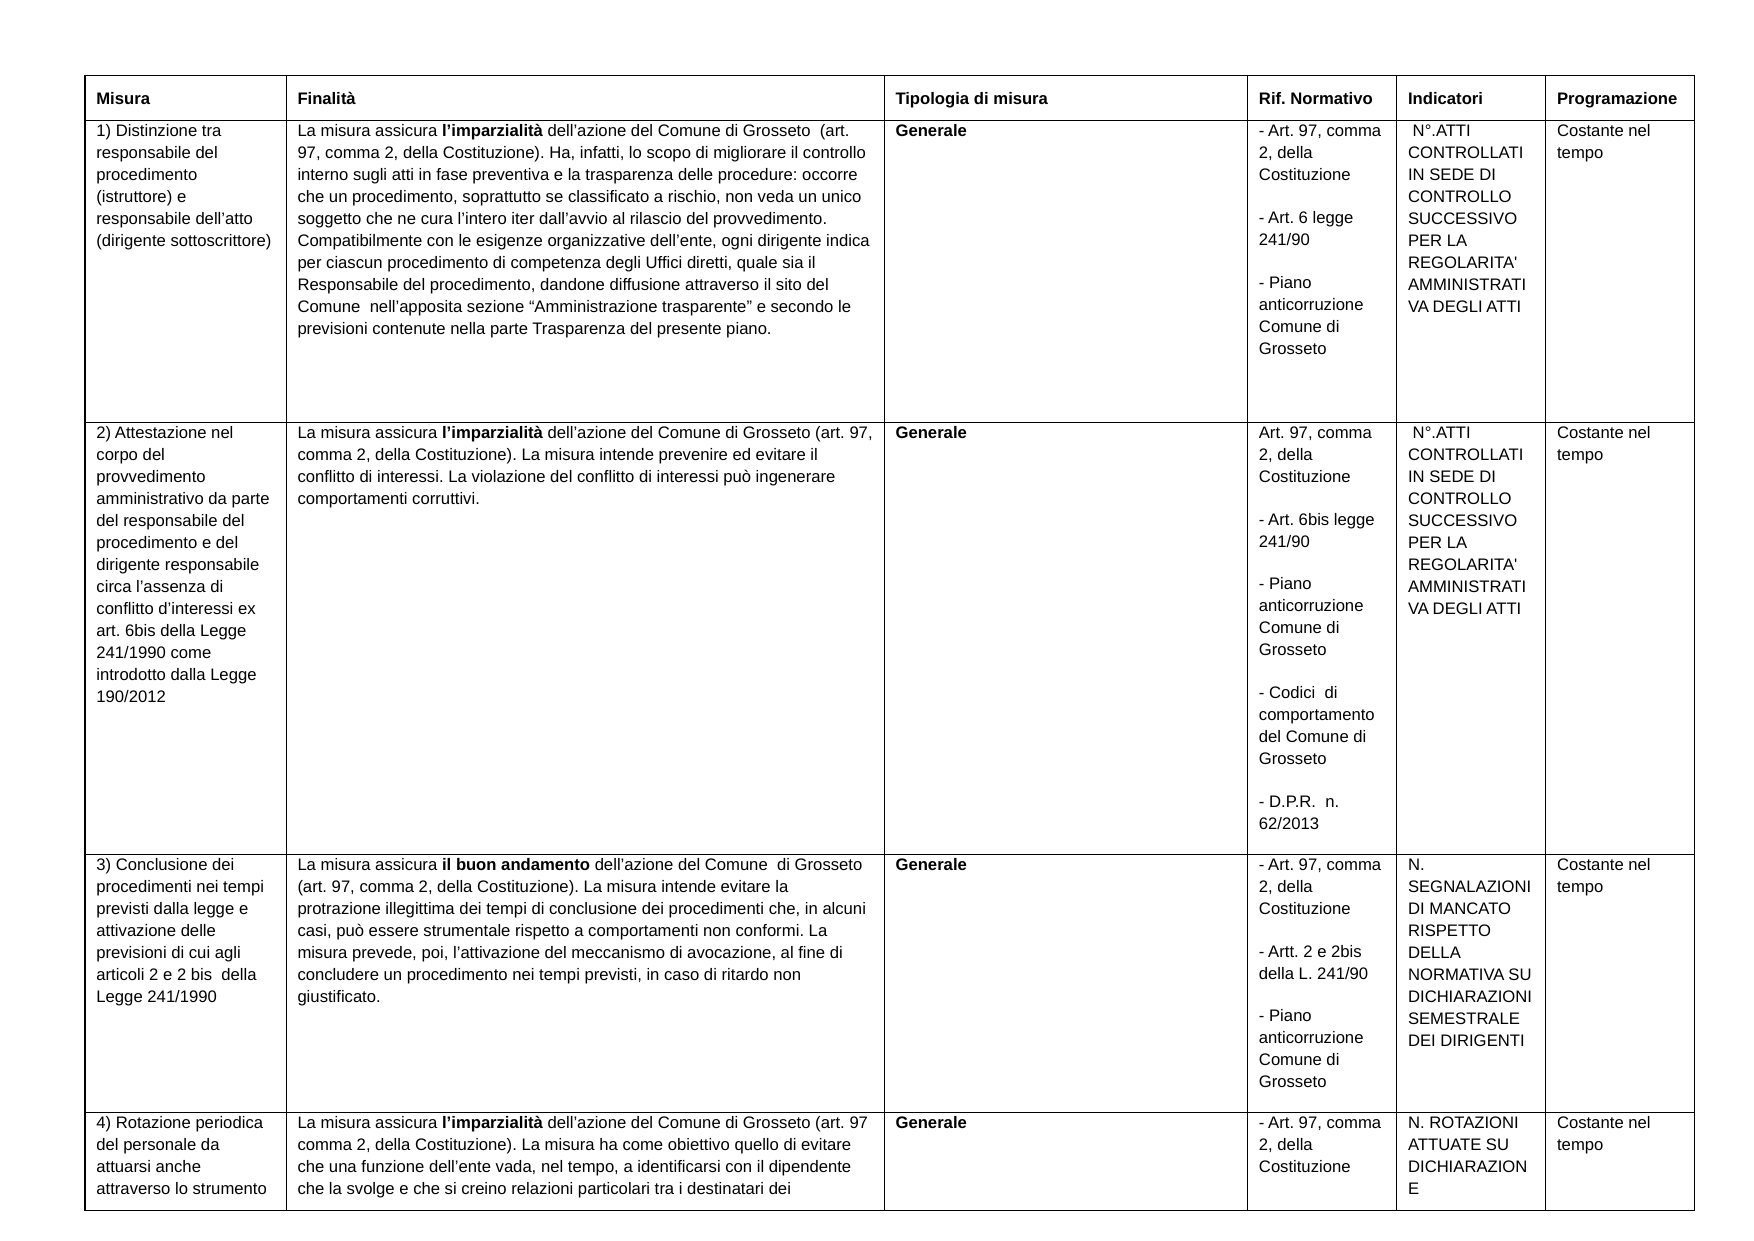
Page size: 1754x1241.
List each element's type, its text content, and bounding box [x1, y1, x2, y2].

table_cell Generale [885, 423, 1247, 854]
table_header Indicatori [1397, 76, 1545, 120]
table_cell 3) Conclusione dei procedimenti nei tempi previsti dalla legge e attivazione delle previsioni di cui agli articoli 2 e 2 bis della Legge 241/1990 [86, 855, 286, 1112]
table_header Finalità [287, 76, 884, 120]
table_header Misura [86, 76, 286, 120]
table_cell - Art. 97, comma 2, della Costituzione [1248, 1113, 1396, 1210]
table_header Programazione [1546, 76, 1694, 120]
table_cell N. SEGNALAZIONI DI MANCATO RISPETTO DELLA NORMATIVA SU DICHIARAZIONI SEMESTRALE DEI DIRIGENTI [1397, 855, 1545, 1112]
table_cell Generale [885, 855, 1247, 1112]
table_cell La misura assicura il buon andamento dell’azione del Comune di Grosseto (art. 97, comma 2, della Costituzione). La misura intende evitare la protrazione illegittima dei tempi di conclusione dei procedimenti che, in alcuni casi, può essere strumentale rispetto a comportamenti non conformi. La misura prevede, poi, l’attivazione del meccanismo di avocazione, al fine di concludere un procedimento nei tempi previsti, in caso di ritardo non giustificato. [287, 855, 884, 1112]
table_cell Costante nel tempo [1546, 1113, 1694, 1210]
table_cell Art. 97, comma 2, della Costituzione - Art. 6bis legge 241/90 - Piano anticorruzione Comune di Grosseto - Codici di comportamento del Comune di Grosseto - D.P.R. n. 62/2013 [1248, 423, 1396, 854]
table_cell La misura assicura l’imparzialità dell’azione del Comune di Grosseto (art. 97, comma 2, della Costituzione). La misura intende prevenire ed evitare il conflitto di interessi. La violazione del conflitto di interessi può ingenerare comportamenti corruttivi. [287, 423, 884, 854]
table_cell N. ROTAZIONI ATTUATE SU DICHIARAZIONE [1397, 1113, 1545, 1210]
table_cell La misura assicura l’imparzialità dell’azione del Comune di Grosseto (art. 97 comma 2, della Costituzione). La misura ha come obiettivo quello di evitare che una funzione dell’ente vada, nel tempo, a identificarsi con il dipendente che la svolge e che si creino relazioni particolari tra i destinatari dei [287, 1113, 884, 1210]
table_cell Costante nel tempo [1546, 855, 1694, 1112]
table_cell 4) Rotazione periodica del personale da attuarsi anche attraverso lo strumento [86, 1113, 286, 1210]
table_cell Generale [885, 121, 1247, 422]
table_header Rif. Normativo [1248, 76, 1396, 120]
table_cell - Art. 97, comma 2, della Costituzione - Art. 6 legge 241/90 - Piano anticorruzione Comune di Grosseto [1248, 121, 1396, 422]
table_cell Costante nel tempo [1546, 423, 1694, 854]
table_cell 1) Distinzione tra responsabile del procedimento (istruttore) e responsabile dell’atto (dirigente sottoscrittore) [86, 121, 286, 422]
table_cell Costante nel tempo [1546, 121, 1694, 422]
table_cell N°.ATTI CONTROLLATI IN SEDE DI CONTROLLO SUCCESSIVO PER LA REGOLARITA' AMMINISTRATIVA DEGLI ATTI [1397, 121, 1545, 422]
table_cell Generale [885, 1113, 1247, 1210]
table_cell - Art. 97, comma 2, della Costituzione - Artt. 2 e 2bis della L. 241/90 - Piano anticorruzione Comune di Grosseto [1248, 855, 1396, 1112]
table_cell N°.ATTI CONTROLLATI IN SEDE DI CONTROLLO SUCCESSIVO PER LA REGOLARITA' AMMINISTRATIVA DEGLI ATTI [1397, 423, 1545, 854]
table_cell La misura assicura l’imparzialità dell’azione del Comune di Grosseto (art. 97, comma 2, della Costituzione). Ha, infatti, lo scopo di migliorare il controllo interno sugli atti in fase preventiva e la trasparenza delle procedure: occorre che un procedimento, soprattutto se classificato a rischio, non veda un unico soggetto che ne cura l’intero iter dall’avvio al rilascio del provvedimento. Compatibilmente con le esigenze organizzative dell’ente, ogni dirigente indica per ciascun procedimento di competenza degli Uffici diretti, quale sia il Responsabile del procedimento, dandone diffusione attraverso il sito del Comune nell’apposita sezione “Amministrazione trasparente” e secondo le previsioni contenute nella parte Trasparenza del presente piano. [287, 121, 884, 422]
table_cell 2) Attestazione nel corpo del provvedimento amministrativo da parte del responsabile del procedimento e del dirigente responsabile circa l’assenza di conflitto d’interessi ex art. 6bis della Legge 241/1990 come introdotto dalla Legge 190/2012 [86, 423, 286, 854]
table_header Tipologia di misura [885, 76, 1247, 120]
